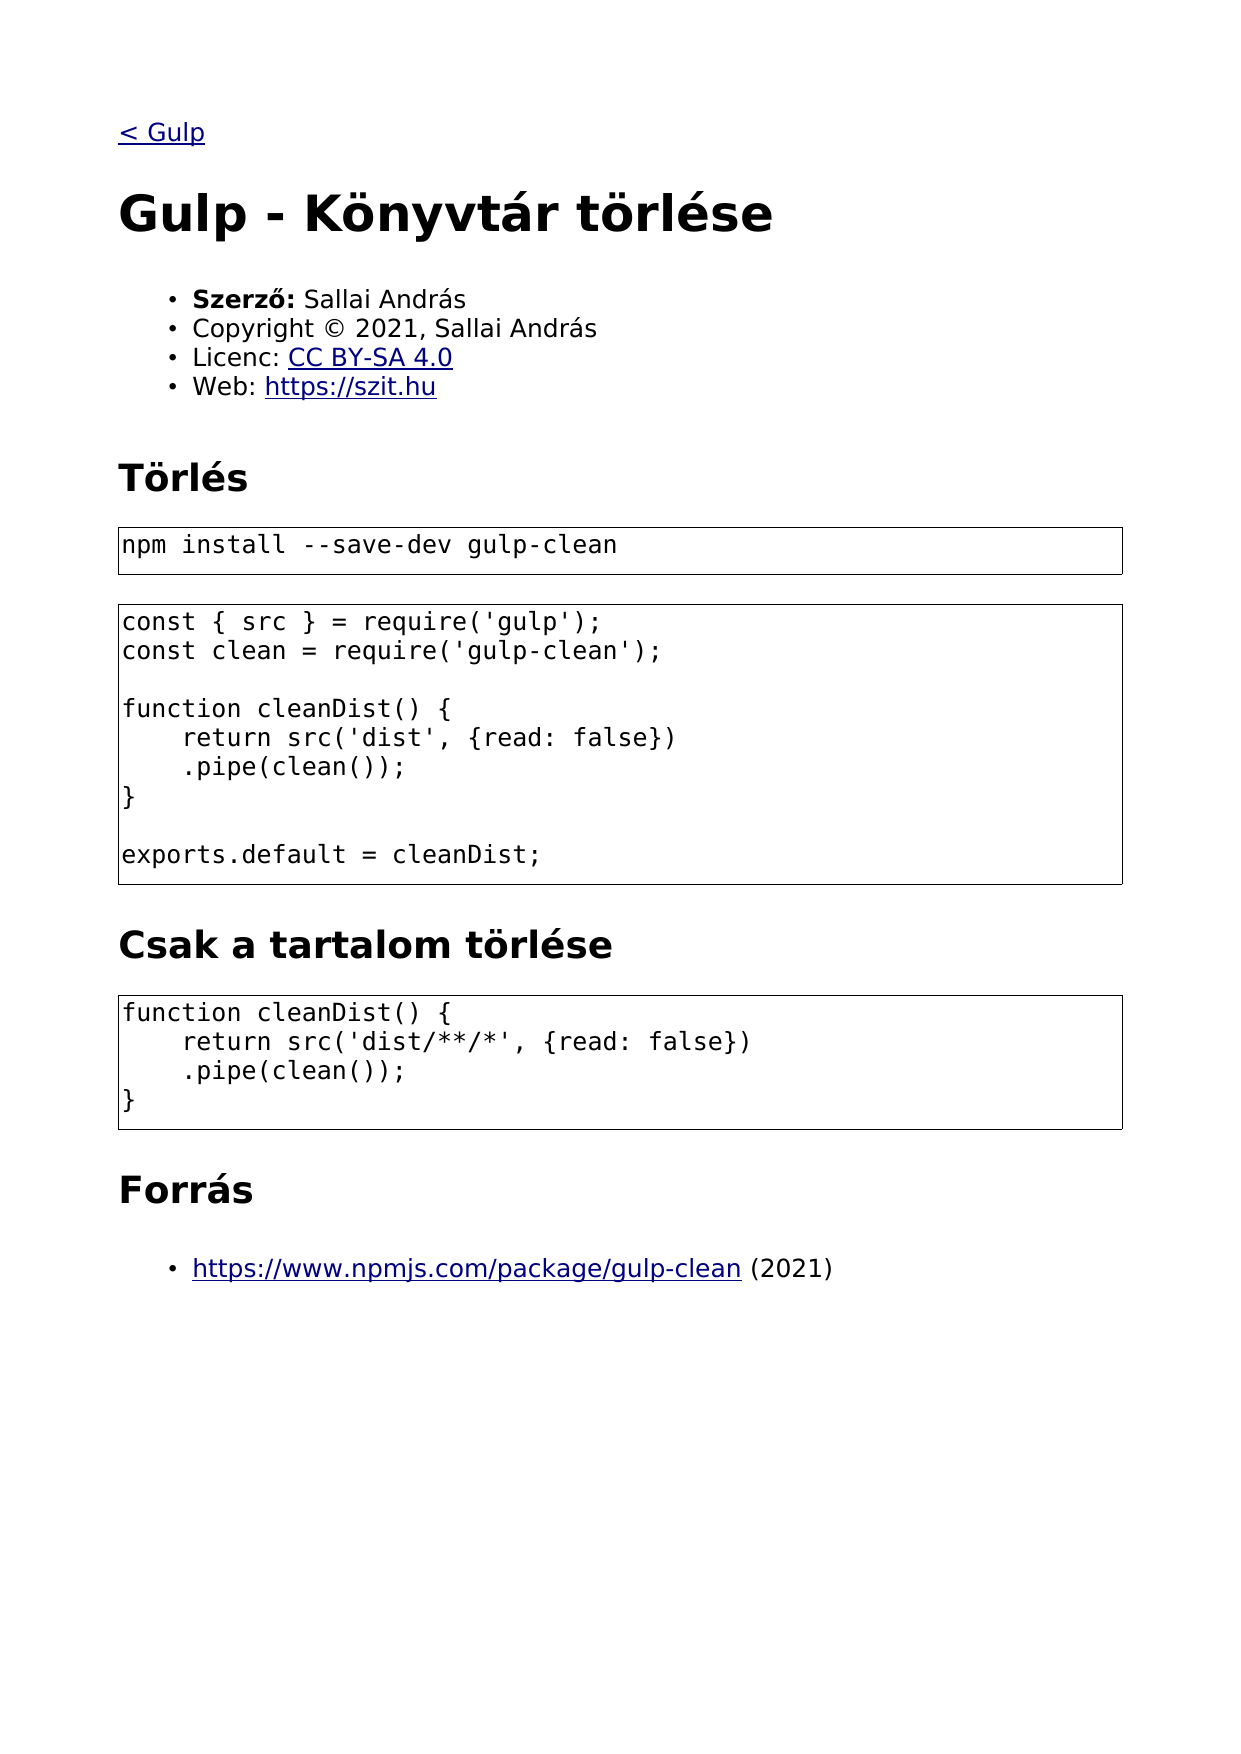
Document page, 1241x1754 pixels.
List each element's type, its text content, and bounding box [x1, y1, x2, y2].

list Szerző: Sallai András [177, 285, 1122, 314]
list Web: https://szit.hu [177, 372, 1122, 402]
list https://www.npmjs.com/package/gulp-clean (2021) [177, 1254, 1122, 1284]
list Copyright © 2021, Sallai András [177, 314, 1122, 343]
subtitle Csak a tartalom törlése [118, 924, 1122, 967]
text < Gulp [118, 118, 1122, 147]
subtitle Gulp - Könyvtár törlése [118, 185, 1122, 243]
table_header const { src } = require('gulp'); const clean = require('gulp-clean'); function cleanDist() { return src('dist', {read: false}) .pipe(clean()); } exports.default = cleanDist; [119, 605, 1122, 884]
table_header npm install --save-dev gulp-clean [119, 528, 1122, 574]
list Licenc: CC BY-SA 4.0 [177, 343, 1122, 372]
table_header function cleanDist() { return src('dist/**/*', {read: false}) .pipe(clean()); } [119, 996, 1122, 1129]
subtitle Forrás [118, 1169, 1122, 1213]
subtitle Törlés [118, 456, 1122, 500]
